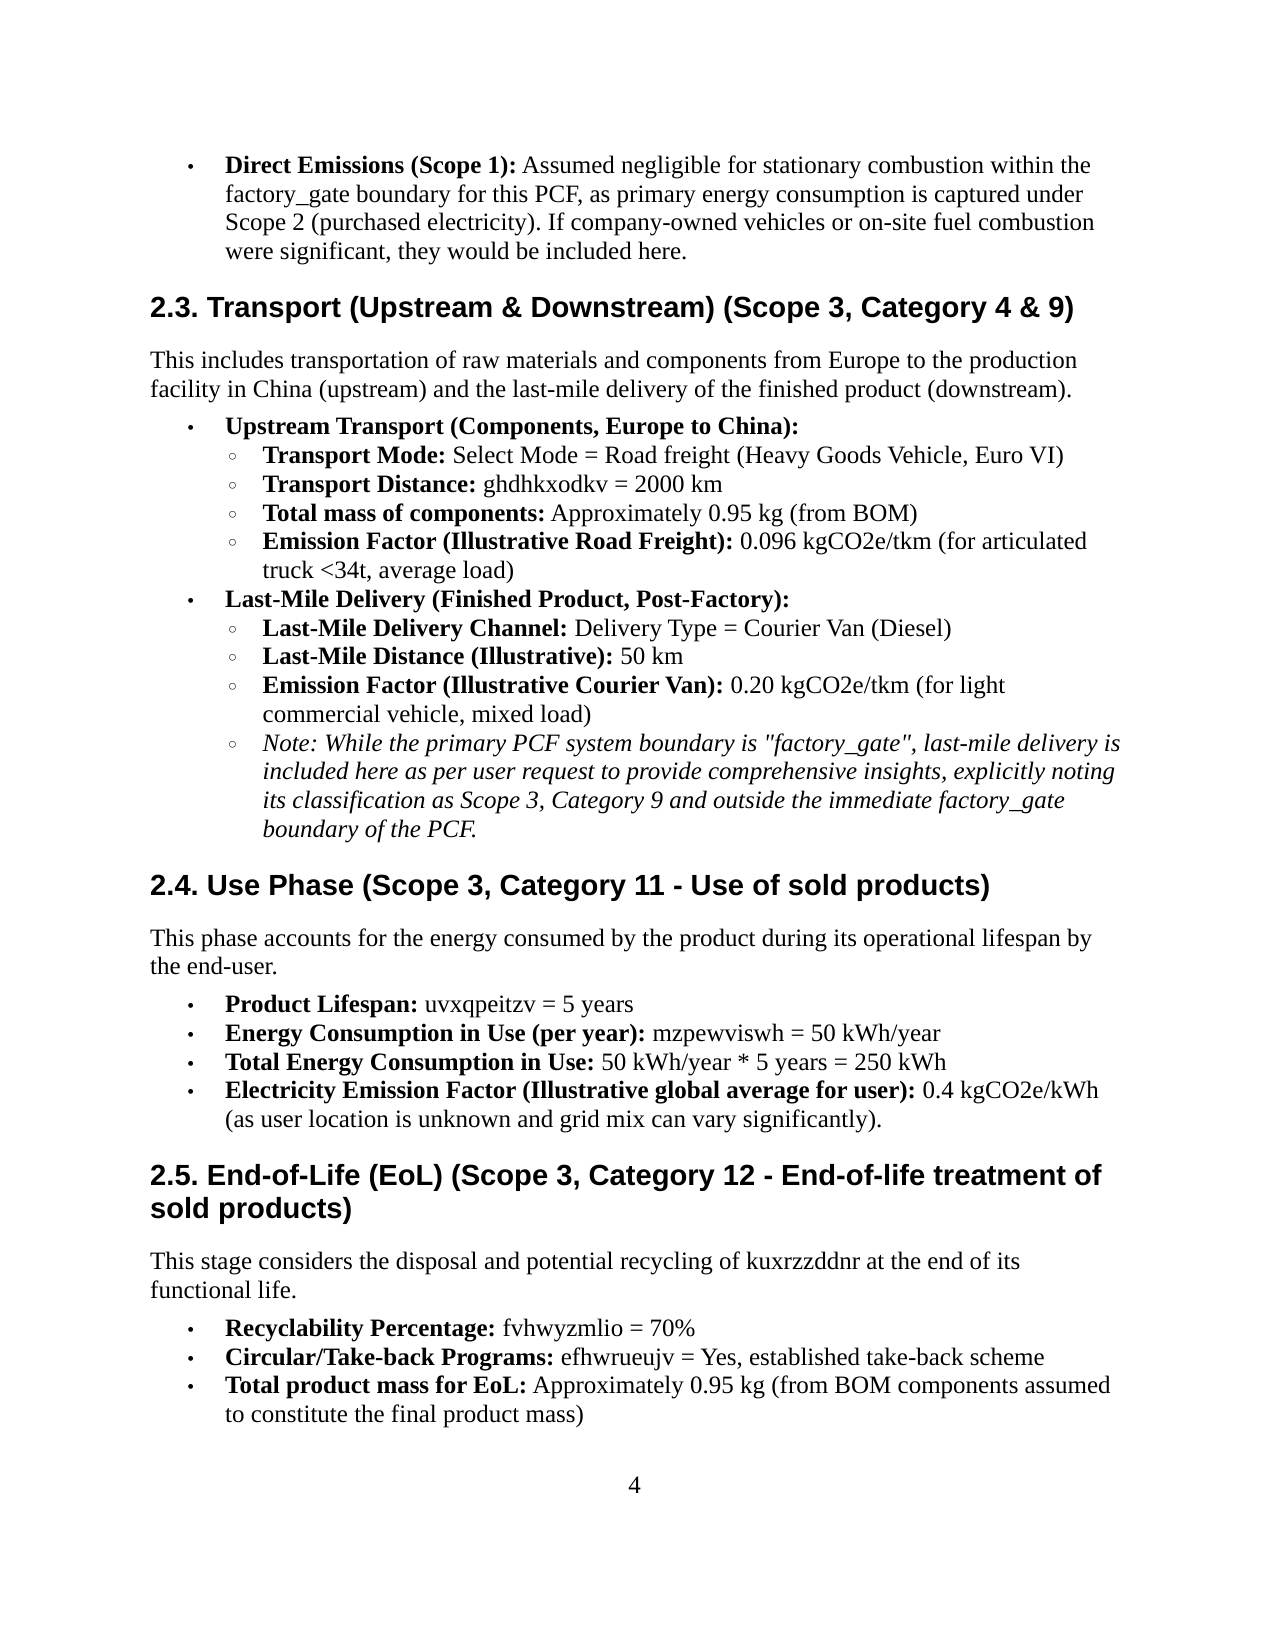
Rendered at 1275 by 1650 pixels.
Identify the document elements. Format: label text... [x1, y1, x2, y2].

list Total product mass for EoL: Approximately 0.95 kg (from BOM components assumed to constitute the final product mass) [187, 1370, 1125, 1428]
list Product Lifespan: uvxqpeitzv = 5 years [187, 989, 1125, 1018]
list Upstream Transport (Components, Europe to China): [187, 411, 1125, 440]
text This stage considers the disposal and potential recycling of kuxrzzddnr at the end of its functional life. [150, 1246, 1125, 1304]
subtitle 2.3. Transport (Upstream & Downstream) (Scope 3, Category 4 & 9) [150, 290, 1125, 323]
list Electricity Emission Factor (Illustrative global average for user): 0.4 kgCO2e/kWh (as user location is unknown and grid mix can vary significantly). [187, 1075, 1125, 1133]
subtitle 2.4. Use Phase (Scope 3, Category 11 - Use of sold products) [150, 868, 1125, 901]
list Transport Mode: Select Mode = Road freight (Heavy Goods Vehicle, Euro VI) [225, 440, 1125, 469]
text This phase accounts for the energy consumed by the product during its operational lifespan by the end-user. [150, 923, 1125, 980]
text This includes transportation of raw materials and components from Europe to the production facility in China (upstream) and the last-mile delivery of the finished product (downstream). [150, 345, 1125, 402]
list Emission Factor (Illustrative Courier Van): 0.20 kgCO2e/tkm (for light commercial vehicle, mixed load) [225, 670, 1125, 728]
list Total Energy Consumption in Use: 50 kWh/year * 5 years = 250 kWh [187, 1047, 1125, 1075]
list Last-Mile Delivery Channel: Delivery Type = Courier Van (Diesel) [225, 613, 1125, 641]
list Energy Consumption in Use (per year): mzpewviswh = 50 kWh/year [187, 1018, 1125, 1047]
list Last-Mile Distance (Illustrative): 50 km [225, 641, 1125, 670]
list Last-Mile Delivery (Finished Product, Post-Factory): [187, 584, 1125, 613]
list Note: While the primary PCF system boundary is "factory_gate", last-mile delivery is included here as per user request to provide comprehensive insights, explicitly noting its classification as Scope 3, Category 9 and outside the immediate factory_gate boundary of the PCF. [225, 728, 1125, 843]
list Recyclability Percentage: fvhwyzmlio = 70% [187, 1313, 1125, 1342]
list Circular/Take-back Programs: efhwrueujv = Yes, established take-back scheme [187, 1342, 1125, 1370]
list Total mass of components: Approximately 0.95 kg (from BOM) [225, 498, 1125, 526]
subtitle 2.5. End-of-Life (EoL) (Scope 3, Category 12 - End-of-life treatment of sold products) [150, 1158, 1125, 1225]
list Emission Factor (Illustrative Road Freight): 0.096 kgCO2e/tkm (for articulated truck <34t, average load) [225, 526, 1125, 584]
list Transport Distance: ghdhkxodkv = 2000 km [225, 469, 1125, 498]
list Direct Emissions (Scope 1): Assumed negligible for stationary combustion within the factory_gate boundary for this PCF, as primary energy consumption is captured under Scope 2 (purchased electricity). If company-owned vehicles or on-site fuel combustion were significant, they would be included here. [187, 150, 1125, 265]
